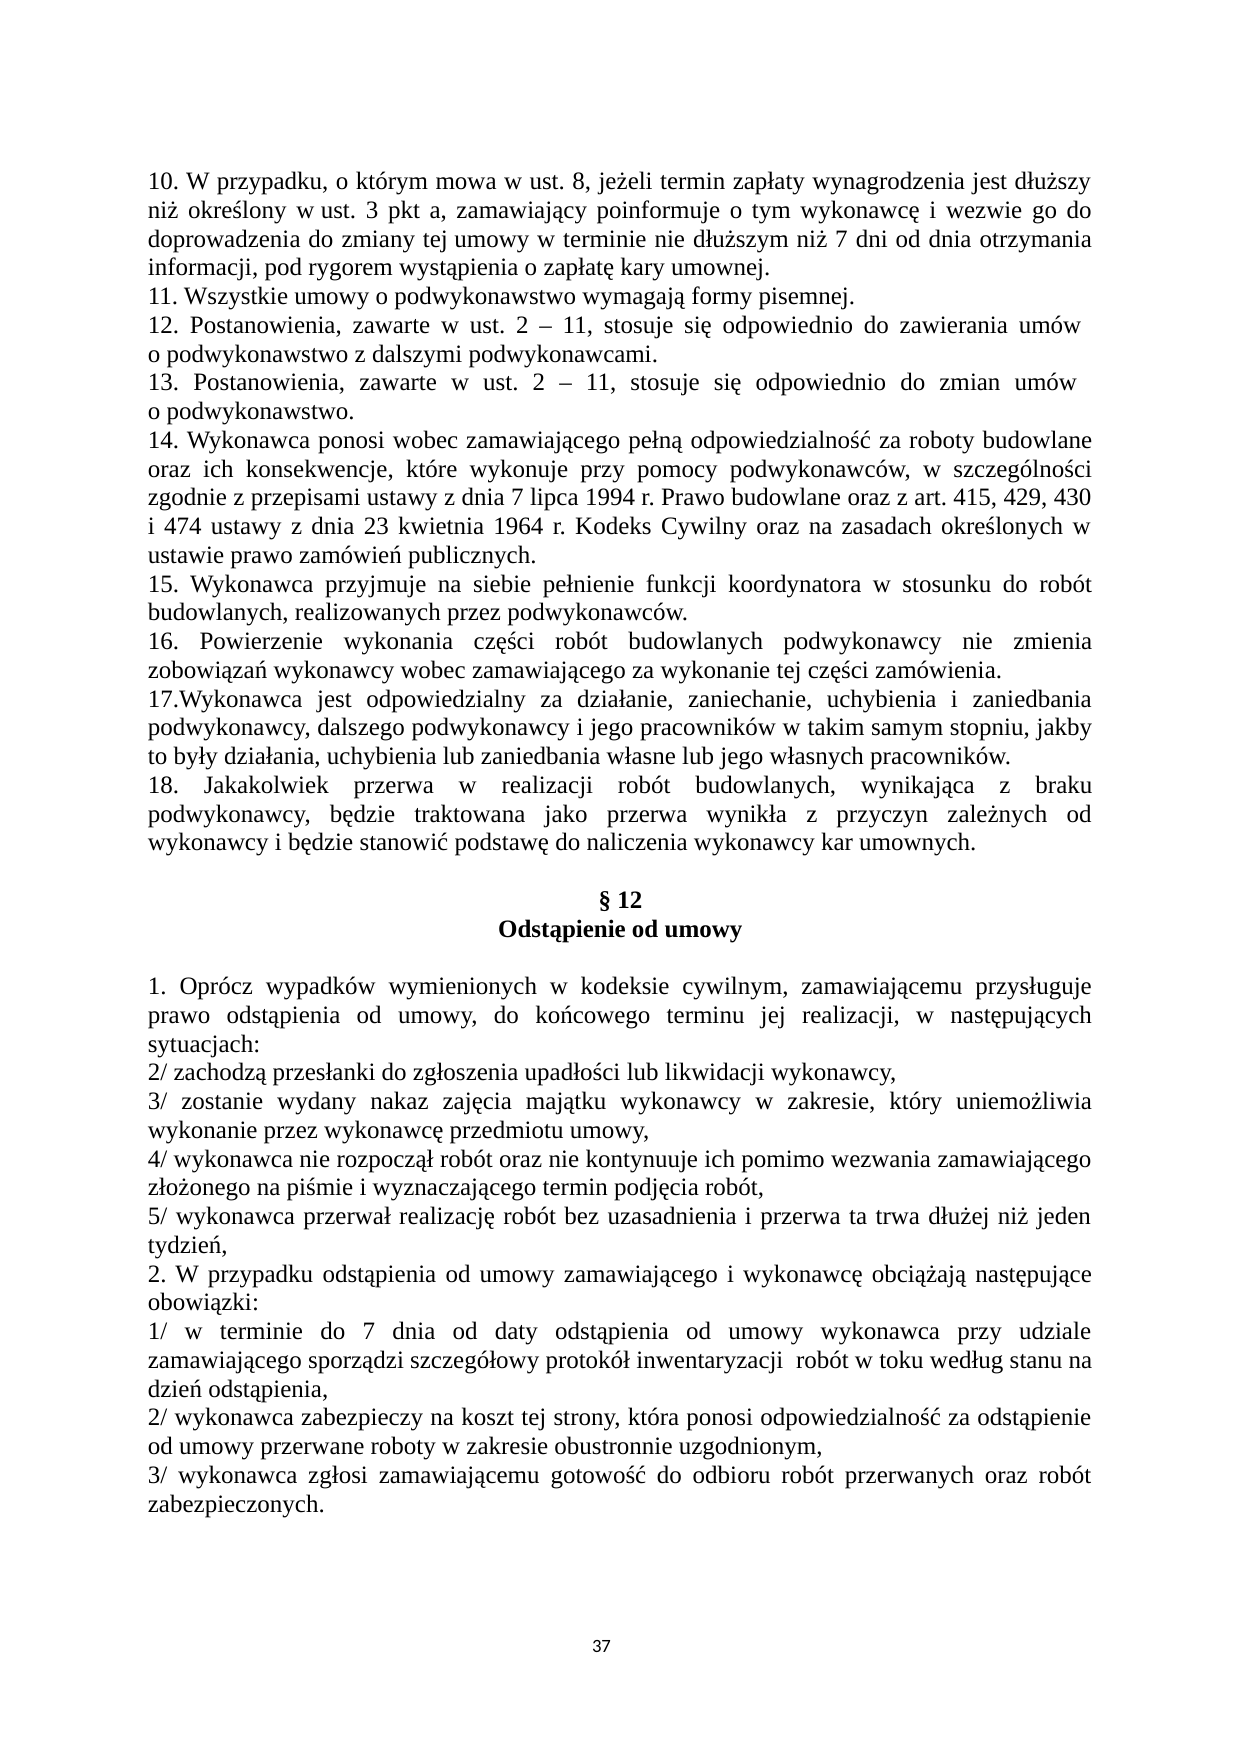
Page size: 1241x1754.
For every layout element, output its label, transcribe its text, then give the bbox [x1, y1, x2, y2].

text 13. Postanowienia, zawarte w ust. 2 – 11, stosuje się odpowiednio do zmian umów o podwykonawstwo. [148, 367, 1093, 425]
text 2/ wykonawca zabezpieczy na koszt tej strony, która ponosi odpowiedzialność za odstąpienie od umowy przerwane roboty w zakresie obustronnie uzgodnionym, [148, 1402, 1093, 1460]
text 10. W przypadku, o którym mowa w ust. 8, jeżeli termin zapłaty wynagrodzenia jest dłuższy niż określony w ust. 3 pkt a, zamawiający poinformuje o tym wykonawcę i wezwie go do doprowadzenia do zmiany tej umowy w terminie nie dłuższym niż 7 dni od dnia otrzymania informacji, pod rygorem wystąpienia o zapłatę kary umownej. [148, 166, 1093, 281]
text 17.Wykonawca jest odpowiedzialny za działanie, zaniechanie, uchybienia i zaniedbania podwykonawcy, dalszego podwykonawcy i jego pracowników w takim samym stopniu, jakby to były działania, uchybienia lub zaniedbania własne lub jego własnych pracowników. [148, 684, 1093, 770]
text 15. Wykonawca przyjmuje na siebie pełnienie funkcji koordynatora w stosunku do robót budowlanych, realizowanych przez podwykonawców. [148, 569, 1093, 626]
text 11. Wszystkie umowy o podwykonawstwo wymagają formy pisemnej. [148, 281, 1093, 310]
text 4/ wykonawca nie rozpoczął robót oraz nie kontynuuje ich pomimo wezwania zamawiającego złożonego na piśmie i wyznaczającego termin podjęcia robót, [148, 1144, 1093, 1201]
text 2. W przypadku odstąpienia od umowy zamawiającego i wykonawcę obciążają następujące obowiązki: [148, 1259, 1093, 1316]
text 3/ wykonawca zgłosi zamawiającemu gotowość do odbioru robót przerwanych oraz robót zabezpieczonych. [148, 1460, 1093, 1517]
text 3/ zostanie wydany nakaz zajęcia majątku wykonawcy w zakresie, który uniemożliwia wykonanie przez wykonawcę przedmiotu umowy, [148, 1086, 1093, 1144]
text 2/ zachodzą przesłanki do zgłoszenia upadłości lub likwidacji wykonawcy, [148, 1057, 1093, 1086]
text 16. Powierzenie wykonania części robót budowlanych podwykonawcy nie zmienia zobowiązań wykonawcy wobec zamawiającego za wykonanie tej części zamówienia. [148, 626, 1093, 684]
text 12. Postanowienia, zawarte w ust. 2 – 11, stosuje się odpowiednio do zawierania umów o podwykonawstwo z dalszymi podwykonawcami. [148, 310, 1093, 367]
text Odstąpienie od umowy [148, 914, 1093, 942]
text 18. Jakakolwiek przerwa w realizacji robót budowlanych, wynikająca z braku podwykonawcy, będzie traktowana jako przerwa wynikła z przyczyn zależnych od wykonawcy i będzie stanowić podstawę do naliczenia wykonawcy kar umownych. [148, 770, 1093, 856]
text 14. Wykonawca ponosi wobec zamawiającego pełną odpowiedzialność za roboty budowlane oraz ich konsekwencje, które wykonuje przy pomocy podwykonawców, w szczególności zgodnie z przepisami ustawy z dnia 7 lipca 1994 r. Prawo budowlane oraz z art. 415, 429, 430 i 474 ustawy z dnia 23 kwietnia 1964 r. Kodeks Cywilny oraz na zasadach określonych w ustawie prawo zamówień publicznych. [148, 425, 1093, 569]
text 1. Oprócz wypadków wymienionych w kodeksie cywilnym, zamawiającemu przysługuje prawo odstąpienia od umowy, do końcowego terminu jej realizacji, w następujących sytuacjach: [148, 971, 1093, 1057]
text 5/ wykonawca przerwał realizację robót bez uzasadnienia i przerwa ta trwa dłużej niż jeden tydzień, [148, 1201, 1093, 1259]
text 1/ w terminie do 7 dnia od daty odstąpienia od umowy wykonawca przy udziale zamawiającego sporządzi szczegółowy protokół inwentaryzacji robót w toku według stanu na dzień odstąpienia, [148, 1316, 1093, 1402]
text § 12 [148, 885, 1093, 914]
